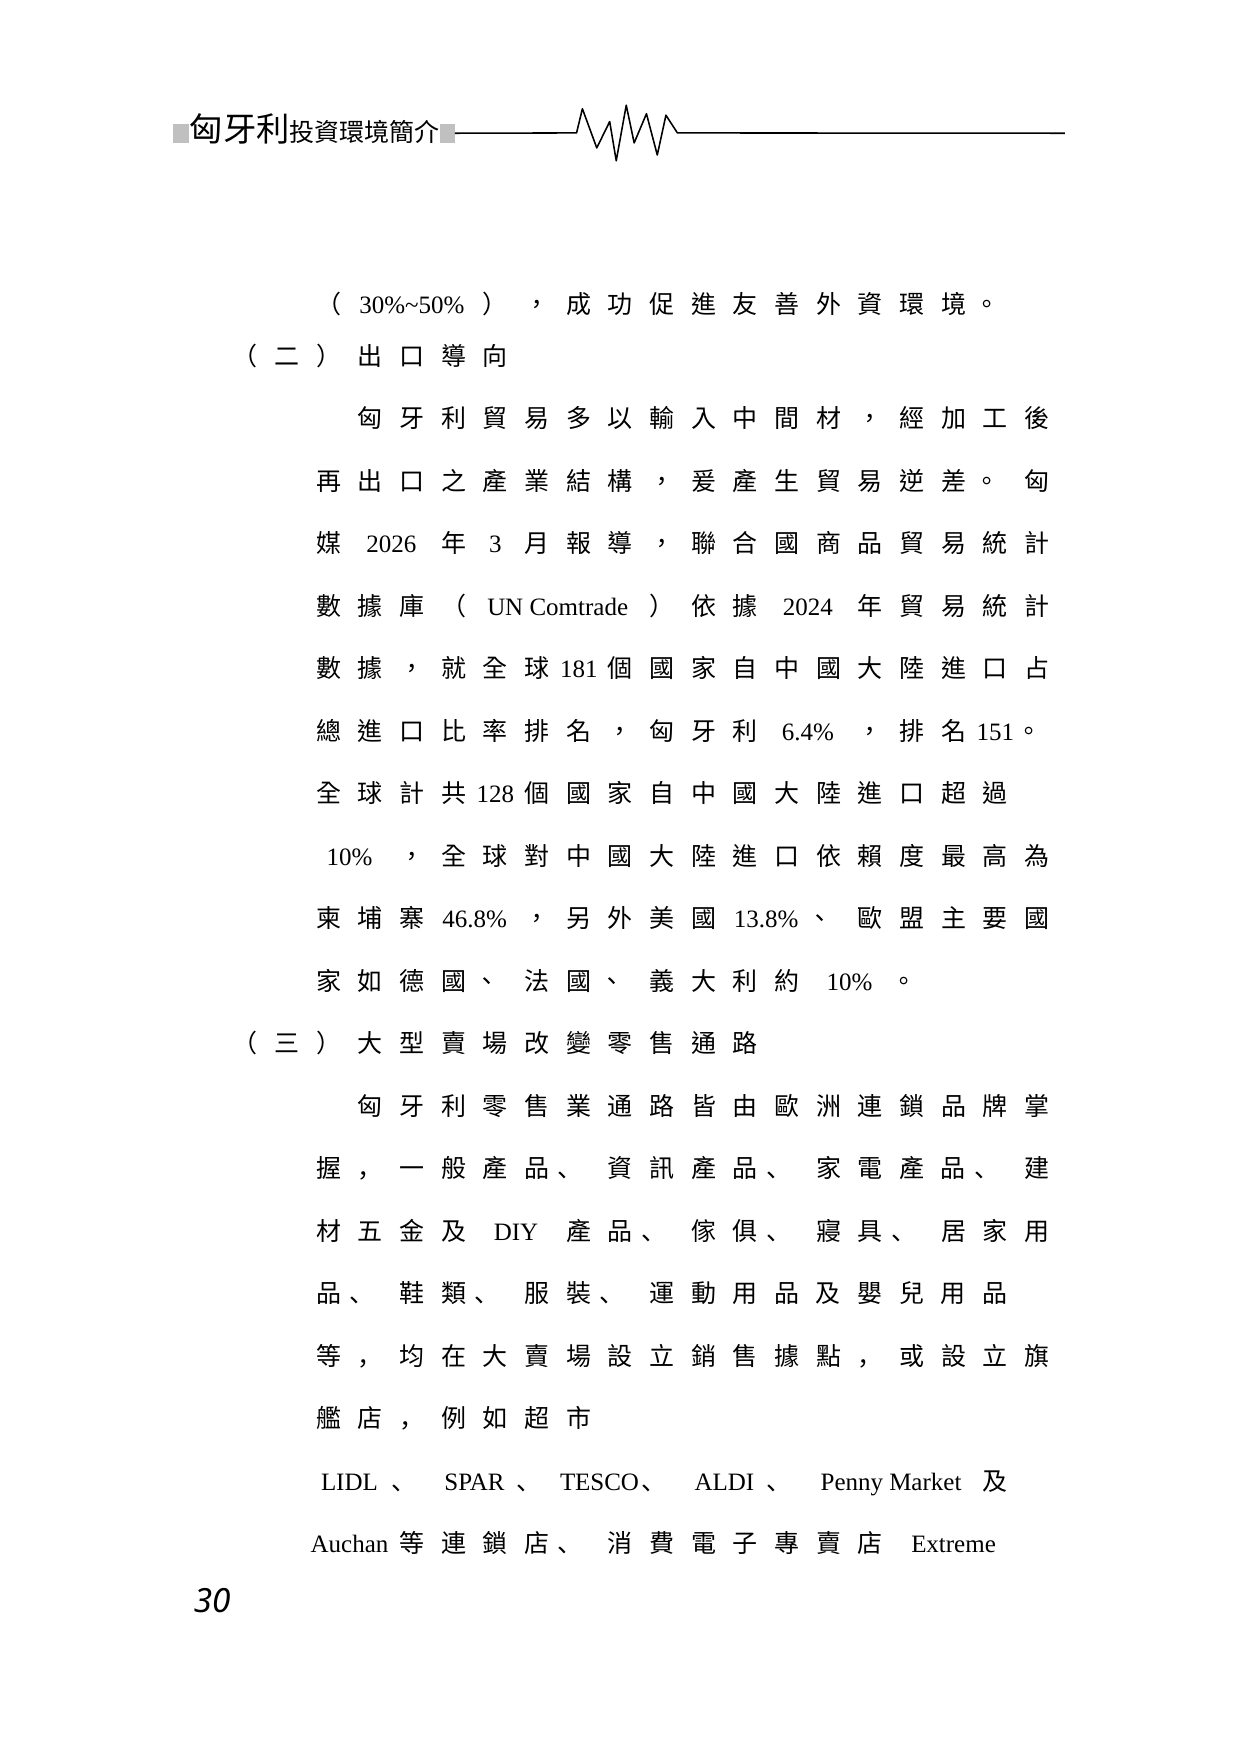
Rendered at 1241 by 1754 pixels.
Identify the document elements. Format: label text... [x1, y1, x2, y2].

text （二）出口導向 [207, 313, 1058, 375]
text （三）大型賣場改變零售通路 [207, 1000, 1058, 1063]
text 匈牙利零售業通路皆由歐洲連鎖品牌掌握，一般產品、資訊產品、家電產品、建材五金及DIY產品、傢俱、寢具、居家用品、鞋類、服裝、運動用品及嬰兒用品等，均在大賣場設立銷售據點，或設立旗艦店，例如超市LIDL、SPAR、TESCO、ALDI、Penny Market及Auchan等連鎖店、消費電子專賣店Extreme [281, 1063, 1058, 1563]
text （30%~50%），成功促進友善外資環境。 [281, 250, 1058, 313]
text 匈牙利貿易多以輸入中間材，經加工後再出口之產業結構，爰產生貿易逆差。匈媒2026年3月報導，聯合國商品貿易統計數據庫（UN Comtrade）依據2024年貿易統計數據，就全球181個國家自中國大陸進口占總進口比率排名，匈牙利6.4%，排名151。全球計共128個國家自中國大陸進口超過10%，全球對中國大陸進口依賴度最高為柬埔寨46.8%，另外美國13.8%、歐盟主要國家如德國、法國、義大利約10%。 [281, 375, 1058, 1000]
